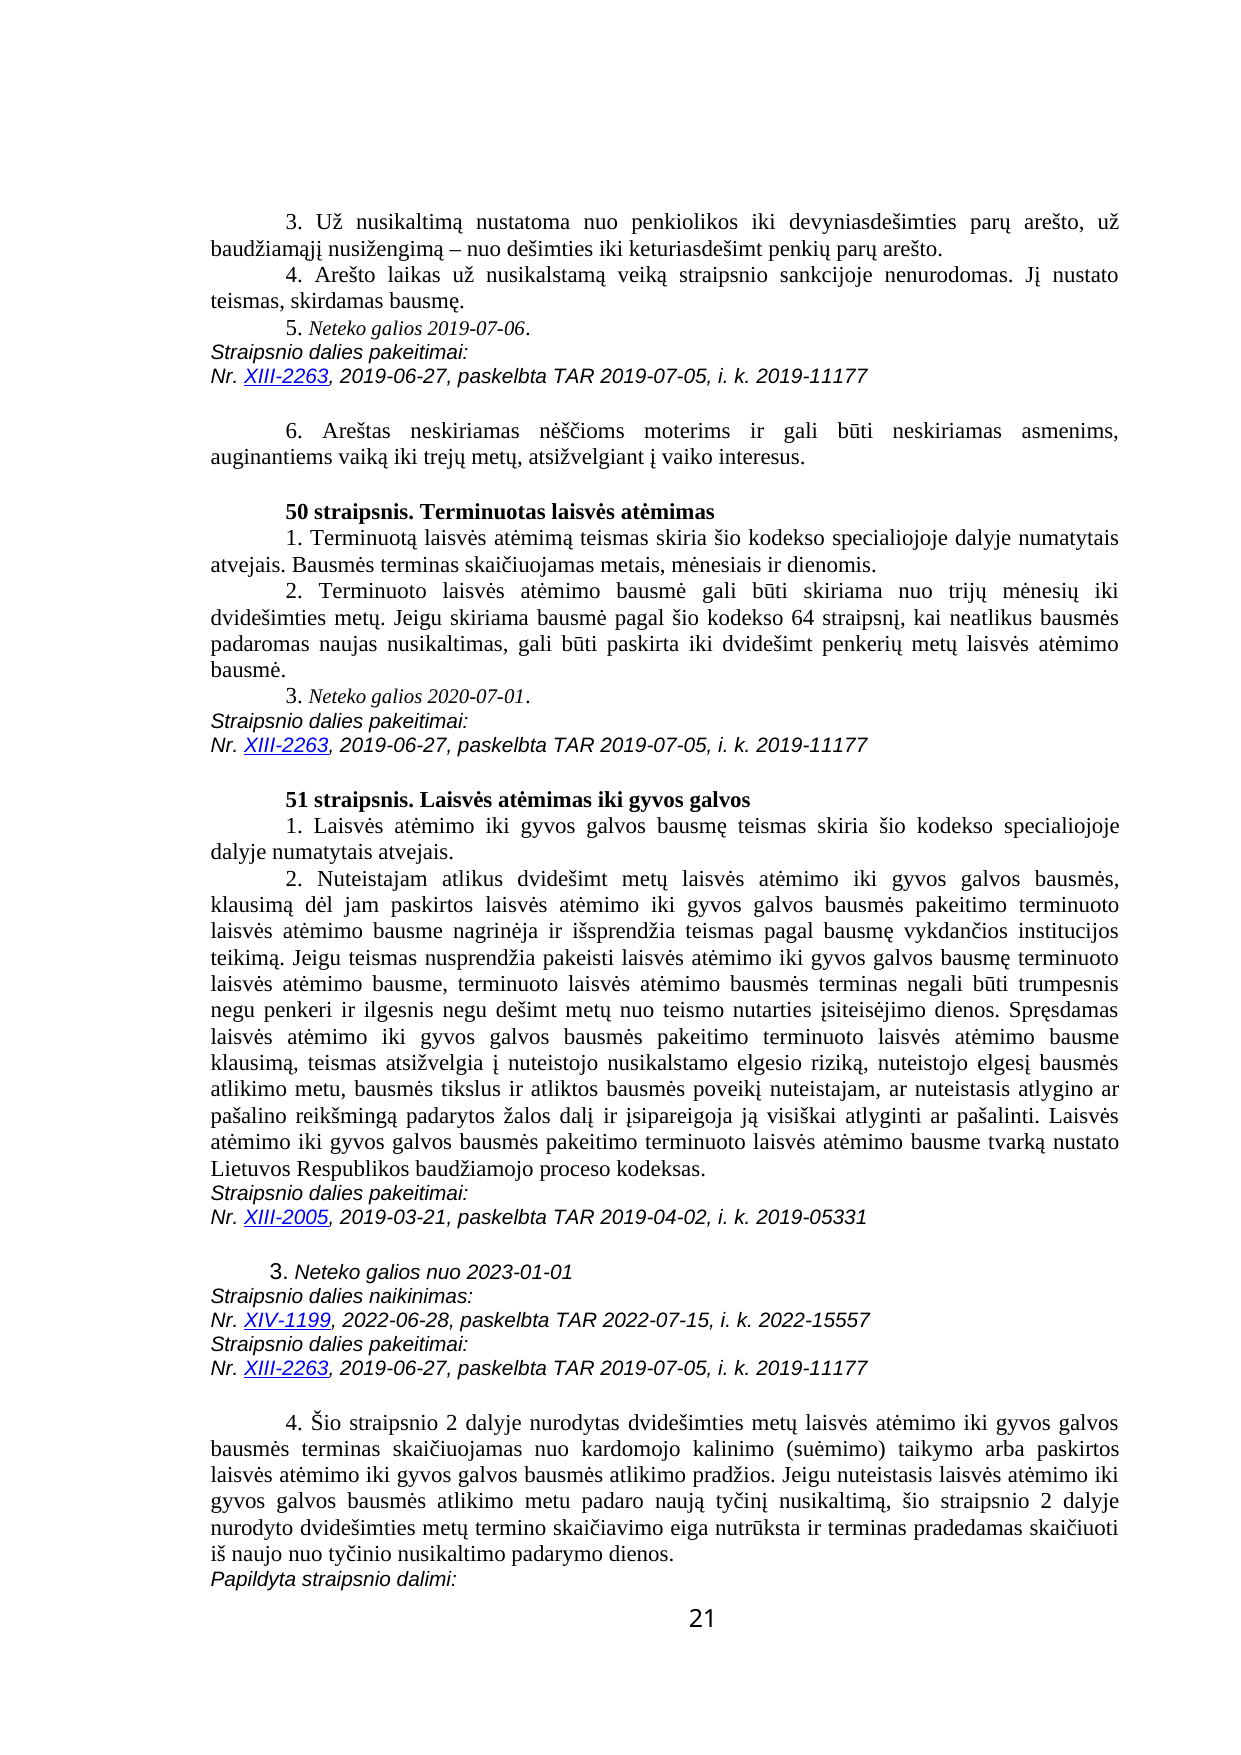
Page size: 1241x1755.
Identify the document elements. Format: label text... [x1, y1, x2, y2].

text 4. Šio straipsnio 2 dalyje nurodytas dvidešimties metų laisvės atėmimo iki gyvos galvos bausmės terminas skaičiuojamas nuo kardomojo kalinimo (suėmimo) taikymo arba paskirtos laisvės atėmimo iki gyvos galvos bausmės atlikimo pradžios. Jeigu nuteistasis laisvės atėmimo iki gyvos galvos bausmės atlikimo metu padaro naują tyčinį nusikaltimą, šio straipsnio 2 dalyje nurodyto dvidešimties metų termino skaičiavimo eiga nutrūksta ir terminas pradedamas skaičiuoti iš naujo nuo tyčinio nusikaltimo padarymo dienos. [210, 1408, 1120, 1567]
text Straipsnio dalies pakeitimai: [210, 1181, 1120, 1205]
text 51 straipsnis. Laisvės atėmimas iki gyvos galvos [210, 786, 1120, 812]
text 1. Terminuotą laisvės atėmimą teismas skiria šio kodekso specialiojoje dalyje numatytais atvejais. Bausmės terminas skaičiuojamas metais, mėnesiais ir dienomis. [210, 524, 1120, 577]
text Straipsnio dalies pakeitimai: [210, 709, 1120, 733]
text 1. Laisvės atėmimo iki gyvos galvos bausmę teismas skiria šio kodekso specialiojoje dalyje numatytais atvejais. [210, 812, 1120, 865]
text 3. Už nusikaltimą nustatoma nuo penkiolikos iki devyniasdešimties parų arešto, už baudžiamąjį nusižengimą – nuo dešimties iki keturiasdešimt penkių parų arešto. [210, 208, 1120, 261]
text Nr. XIII-2263, 2019-06-27, paskelbta TAR 2019-07-05, i. k. 2019-11177 [210, 733, 1120, 757]
text 2. Terminuoto laisvės atėmimo bausmė gali būti skiriama nuo trijų mėnesių iki dvidešimties metų. Jeigu skiriama bausmė pagal šio kodekso 64 straipsnį, kai neatlikus bausmės padaromas naujas nusikaltimas, gali būti paskirta iki dvidešimt penkerių metų laisvės atėmimo bausmė. [210, 577, 1120, 683]
text Straipsnio dalies pakeitimai: [210, 1332, 1120, 1356]
text Nr. XIII-2263, 2019-06-27, paskelbta TAR 2019-07-05, i. k. 2019-11177 [210, 364, 1120, 388]
text Nr. XIII-2263, 2019-06-27, paskelbta TAR 2019-07-05, i. k. 2019-11177 [210, 1356, 1120, 1380]
text 5. Neteko galios 2019-07-06. [210, 314, 1120, 340]
text 4. Arešto laikas už nusikalstamą veiką straipsnio sankcijoje nenurodomas. Jį nustato teismas, skirdamas bausmę. [210, 261, 1120, 314]
text 3. Neteko galios nuo 2023-01-01 [210, 1258, 1120, 1284]
text Nr. XIV-1199, 2022-06-28, paskelbta TAR 2022-07-15, i. k. 2022-15557 [210, 1308, 1120, 1332]
text 6. Areštas neskiriamas nėščioms moterims ir gali būti neskiriamas asmenims, auginantiems vaiką iki trejų metų, atsižvelgiant į vaiko interesus. [210, 417, 1120, 469]
text 50 straipsnis. Terminuotas laisvės atėmimas [210, 498, 1120, 524]
text Papildyta straipsnio dalimi: [210, 1567, 1120, 1591]
text 2. Nuteistajam atlikus dvidešimt metų laisvės atėmimo iki gyvos galvos bausmės, klausimą dėl jam paskirtos laisvės atėmimo iki gyvos galvos bausmės pakeitimo terminuoto laisvės atėmimo bausme nagrinėja ir išsprendžia teismas pagal bausmę vykdančios institucijos teikimą. Jeigu teismas nusprendžia pakeisti laisvės atėmimo iki gyvos galvos bausmę terminuoto laisvės atėmimo bausme, terminuoto laisvės atėmimo bausmės terminas negali būti trumpesnis negu penkeri ir ilgesnis negu dešimt metų nuo teismo nutarties įsiteisėjimo dienos. Spręsdamas laisvės atėmimo iki gyvos galvos bausmės pakeitimo terminuoto laisvės atėmimo bausme klausimą, teismas atsižvelgia į nuteistojo nusikalstamo elgesio riziką, nuteistojo elgesį bausmės atlikimo metu, bausmės tikslus ir atliktos bausmės poveikį nuteistajam, ar nuteistasis atlygino ar pašalino reikšmingą padarytos žalos dalį ir įsipareigoja ją visiškai atlyginti ar pašalinti. Laisvės atėmimo iki gyvos galvos bausmės pakeitimo terminuoto laisvės atėmimo bausme tvarką nustato Lietuvos Respublikos baudžiamojo proceso kodeksas. [210, 865, 1120, 1181]
text Straipsnio dalies pakeitimai: [210, 340, 1120, 364]
text 3. Neteko galios 2020-07-01. [210, 683, 1120, 709]
text Nr. XIII-2005, 2019-03-21, paskelbta TAR 2019-04-02, i. k. 2019-05331 [210, 1205, 1120, 1229]
text Straipsnio dalies naikinimas: [210, 1284, 1120, 1308]
